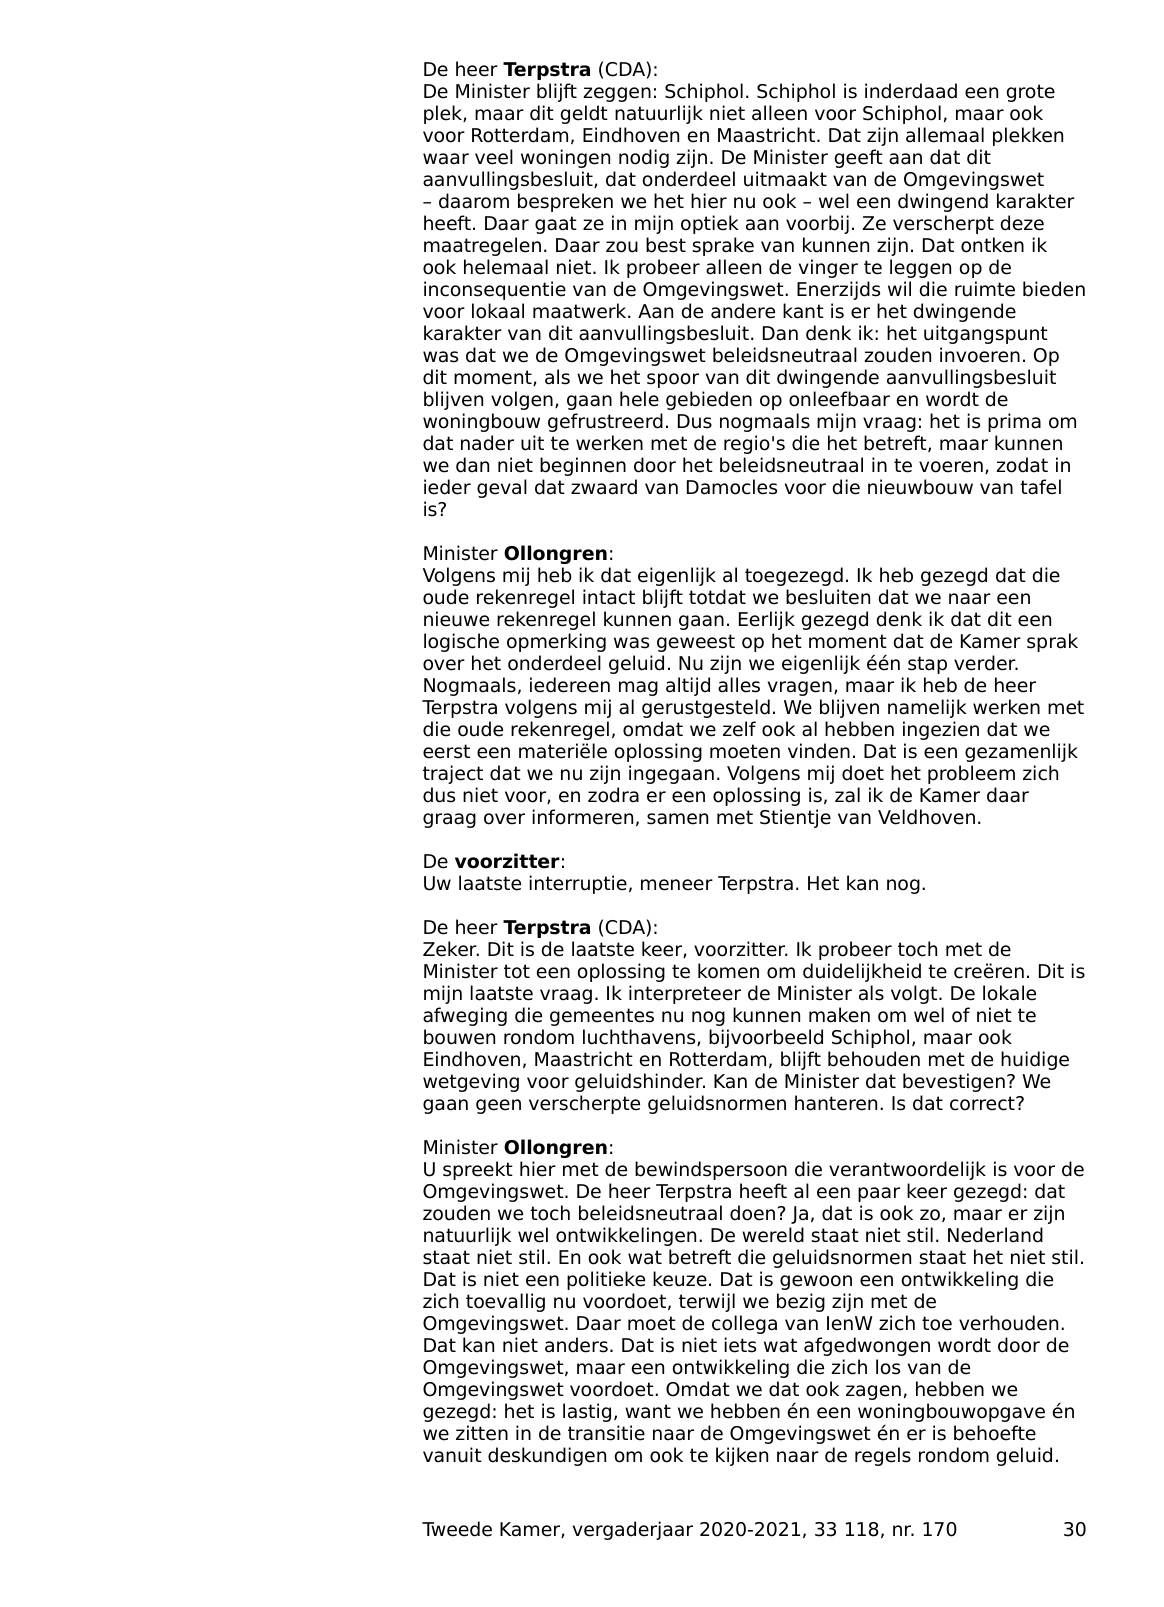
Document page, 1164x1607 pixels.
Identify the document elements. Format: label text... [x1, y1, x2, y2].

text De voorzitter: [422, 851, 1087, 873]
text U spreekt hier met de bewindspersoon die verantwoordelijk is voor de Omgevingswet. De heer Terpstra heeft al een paar keer gezegd: dat zouden we toch beleidsneutraal doen? Ja, dat is ook zo, maar er zijn natuurlijk wel ontwikkelingen. De wereld staat niet stil. Nederland staat niet stil. En ook wat betreft die geluidsnormen staat het niet stil. Dat is niet een politieke keuze. Dat is gewoon een ontwikkeling die zich toevallig nu voordoet, terwijl we bezig zijn met de Omgevingswet. Daar moet de collega van IenW zich toe verhouden. Dat kan niet anders. Dat is niet iets wat afgedwongen wordt door de Omgevingswet, maar een ontwikkeling die zich los van de Omgevingswet voordoet. Omdat we dat ook zagen, hebben we gezegd: het is lastig, want we hebben én een woningbouwopgave én we zitten in de transitie naar de Omgevingswet én er is behoefte vanuit deskundigen om ook te kijken naar de regels rondom geluid. [422, 1159, 1087, 1467]
text Uw laatste interruptie, meneer Terpstra. Het kan nog. [422, 873, 1087, 895]
text Minister Ollongren: [422, 1137, 1087, 1159]
text De heer Terpstra (CDA): [422, 59, 1087, 81]
text De heer Terpstra (CDA): [422, 917, 1087, 939]
text Volgens mij heb ik dat eigenlijk al toegezegd. Ik heb gezegd dat die oude rekenregel intact blijft totdat we besluiten dat we naar een nieuwe rekenregel kunnen gaan. Eerlijk gezegd denk ik dat dit een logische opmerking was geweest op het moment dat de Kamer sprak over het onderdeel geluid. Nu zijn we eigenlijk één stap verder. Nogmaals, iedereen mag altijd alles vragen, maar ik heb de heer Terpstra volgens mij al gerustgesteld. We blijven namelijk werken met die oude rekenregel, omdat we zelf ook al hebben ingezien dat we eerst een materiële oplossing moeten vinden. Dat is een gezamenlijk traject dat we nu zijn ingegaan. Volgens mij doet het probleem zich dus niet voor, en zodra er een oplossing is, zal ik de Kamer daar graag over informeren, samen met Stientje van Veldhoven. [422, 565, 1087, 828]
text De Minister blijft zeggen: Schiphol. Schiphol is inderdaad een grote plek, maar dit geldt natuurlijk niet alleen voor Schiphol, maar ook voor Rotterdam, Eindhoven en Maastricht. Dat zijn allemaal plekken waar veel woningen nodig zijn. De Minister geeft aan dat dit aanvullingsbesluit, dat onderdeel uitmaakt van de Omgevingswet – daarom bespreken we het hier nu ook – wel een dwingend karakter heeft. Daar gaat ze in mijn optiek aan voorbij. Ze verscherpt deze maatregelen. Daar zou best sprake van kunnen zijn. Dat ontken ik ook helemaal niet. Ik probeer alleen de vinger te leggen op de inconsequentie van de Omgevingswet. Enerzijds wil die ruimte bieden voor lokaal maatwerk. Aan de andere kant is er het dwingende karakter van dit aanvullingsbesluit. Dan denk ik: het uitgangspunt was dat we de Omgevingswet beleidsneutraal zouden invoeren. Op dit moment, als we het spoor van dit dwingende aanvullingsbesluit blijven volgen, gaan hele gebieden op onleefbaar en wordt de woningbouw gefrustreerd. Dus nogmaals mijn vraag: het is prima om dat nader uit te werken met de regio's die het betreft, maar kunnen we dan niet beginnen door het beleidsneutraal in te voeren, zodat in ieder geval dat zwaard van Damocles voor die nieuwbouw van tafel is? [422, 81, 1087, 521]
text Zeker. Dit is de laatste keer, voorzitter. Ik probeer toch met de Minister tot een oplossing te komen om duidelijkheid te creëren. Dit is mijn laatste vraag. Ik interpreteer de Minister als volgt. De lokale afweging die gemeentes nu nog kunnen maken om wel of niet te bouwen rondom luchthavens, bijvoorbeeld Schiphol, maar ook Eindhoven, Maastricht en Rotterdam, blijft behouden met de huidige wetgeving voor geluidshinder. Kan de Minister dat bevestigen? We gaan geen verscherpte geluidsnormen hanteren. Is dat correct? [422, 939, 1087, 1115]
text Minister Ollongren: [422, 543, 1087, 565]
